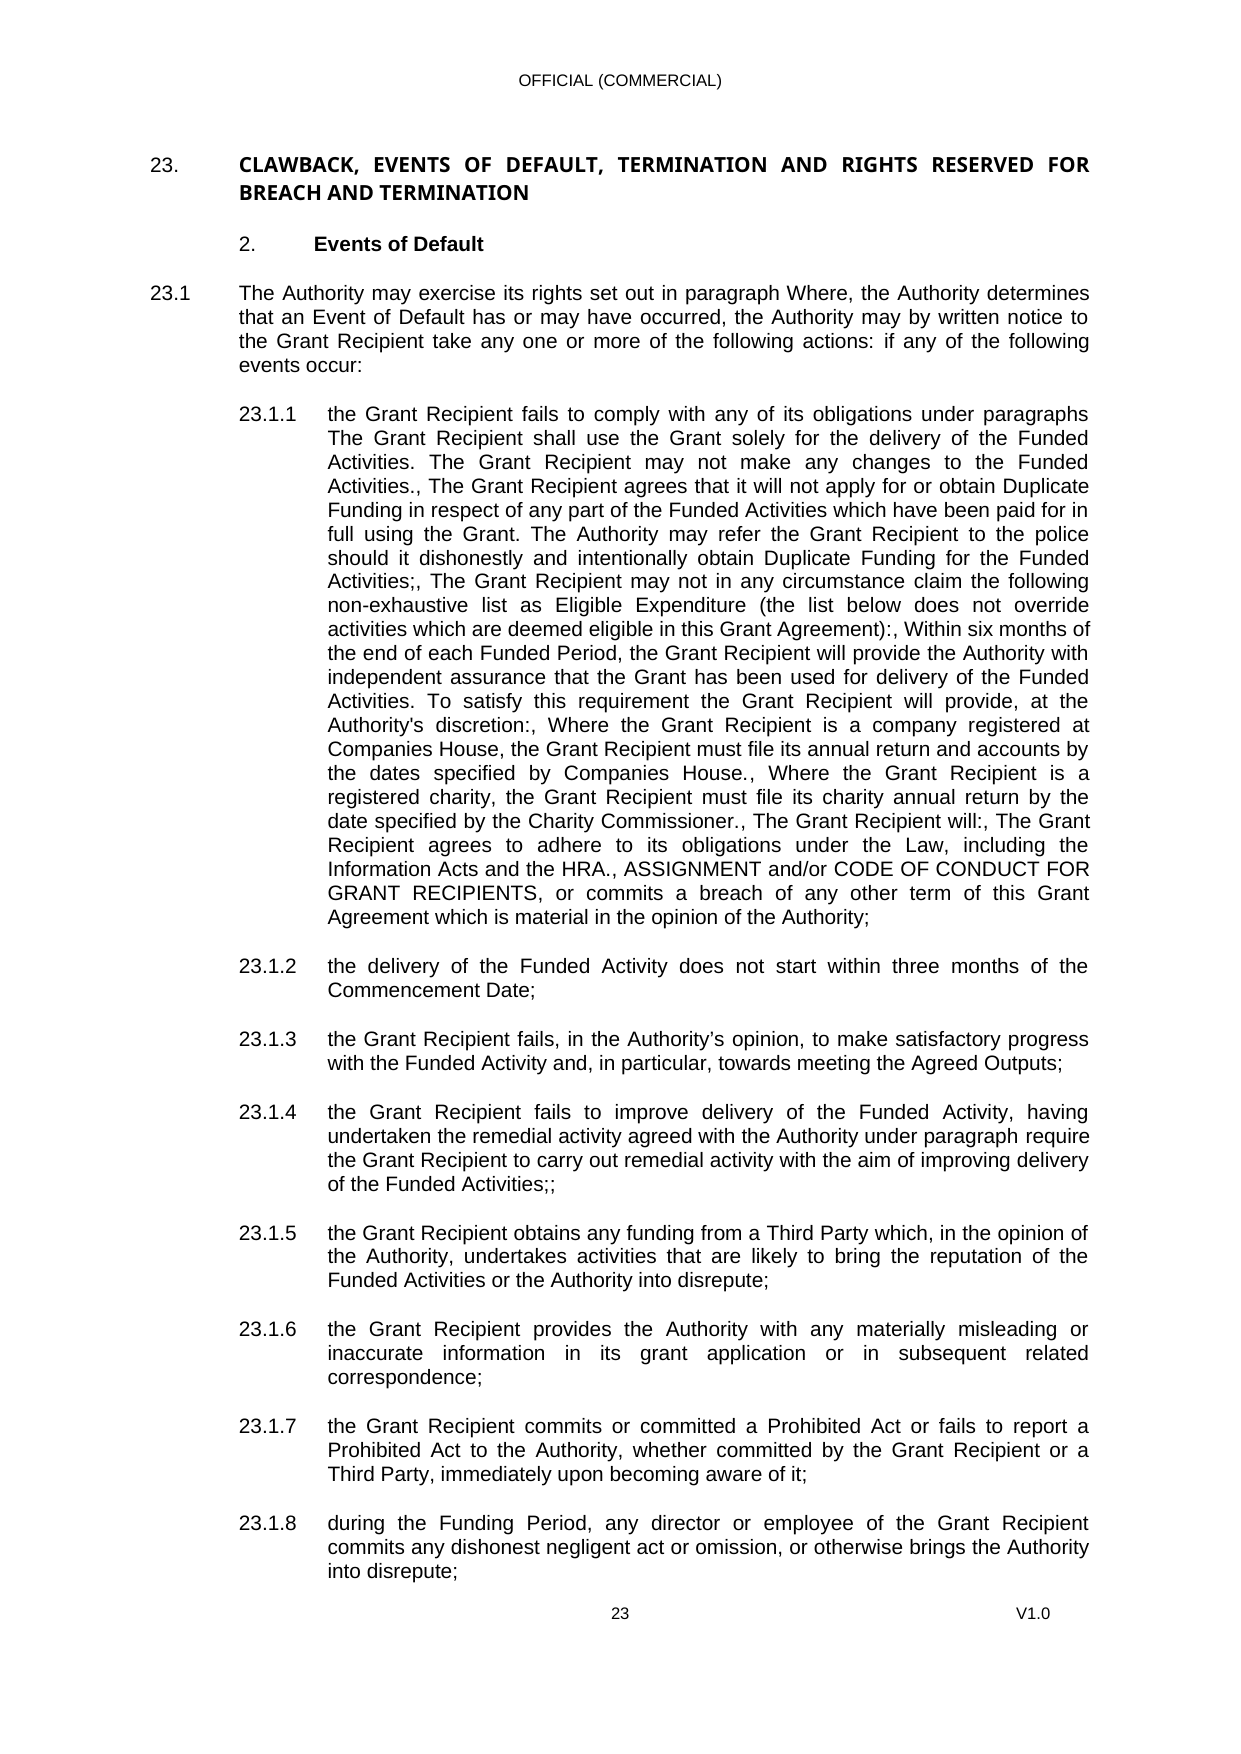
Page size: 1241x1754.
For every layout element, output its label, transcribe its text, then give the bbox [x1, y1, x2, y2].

subtitle Events of Default [239, 232, 1090, 256]
list the Grant Recipient fails to improve delivery of the Funded Activity, having undertaken the remedial activity agreed with the Authority under paragraph 6.2.4; [239, 1099, 1090, 1195]
list CLAWBACK, EVENTS OF DEFAULT, TERMINATION AND RIGHTS RESERVED FOR BREACH AND TERMINATION [150, 150, 1090, 207]
list during the Funding Period, any director or employee of the Grant Recipient commits any dishonest negligent act or omission, or otherwise brings the Authority into disrepute; [239, 1511, 1090, 1583]
list The Authority may exercise its rights set out in paragraph 23.2 if any of the following events occur: [150, 281, 1090, 377]
list the Grant Recipient provides the Authority with any materially misleading or inaccurate information in its grant application or in subsequent related correspondence; [239, 1317, 1090, 1389]
list the delivery of the Funded Activity does not start within three months of the Commencement Date; [239, 954, 1090, 1002]
list the Grant Recipient fails to comply with any of its obligations under paragraphs 2.2, 3.7, 5.4, 8.1, 8.4, 8.5, 9.1, 13.1, 20 and/or 27, or commits a breach of any other term of this Grant Agreement which is material in the opinion of the Authority; [239, 402, 1090, 929]
list the Grant Recipient obtains any funding from a Third Party which, in the opinion of the Authority, undertakes activities that are likely to bring the reputation of the Funded Activities or the Authority into disrepute; [239, 1220, 1090, 1292]
list the Grant Recipient commits or committed a Prohibited Act or fails to report a Prohibited Act to the Authority, whether committed by the Grant Recipient or a Third Party, immediately upon becoming aware of it; [239, 1414, 1090, 1486]
list the Grant Recipient fails, in the Authority’s opinion, to make satisfactory progress with the Funded Activity and, in particular, towards meeting the Agreed Outputs; [239, 1027, 1090, 1074]
